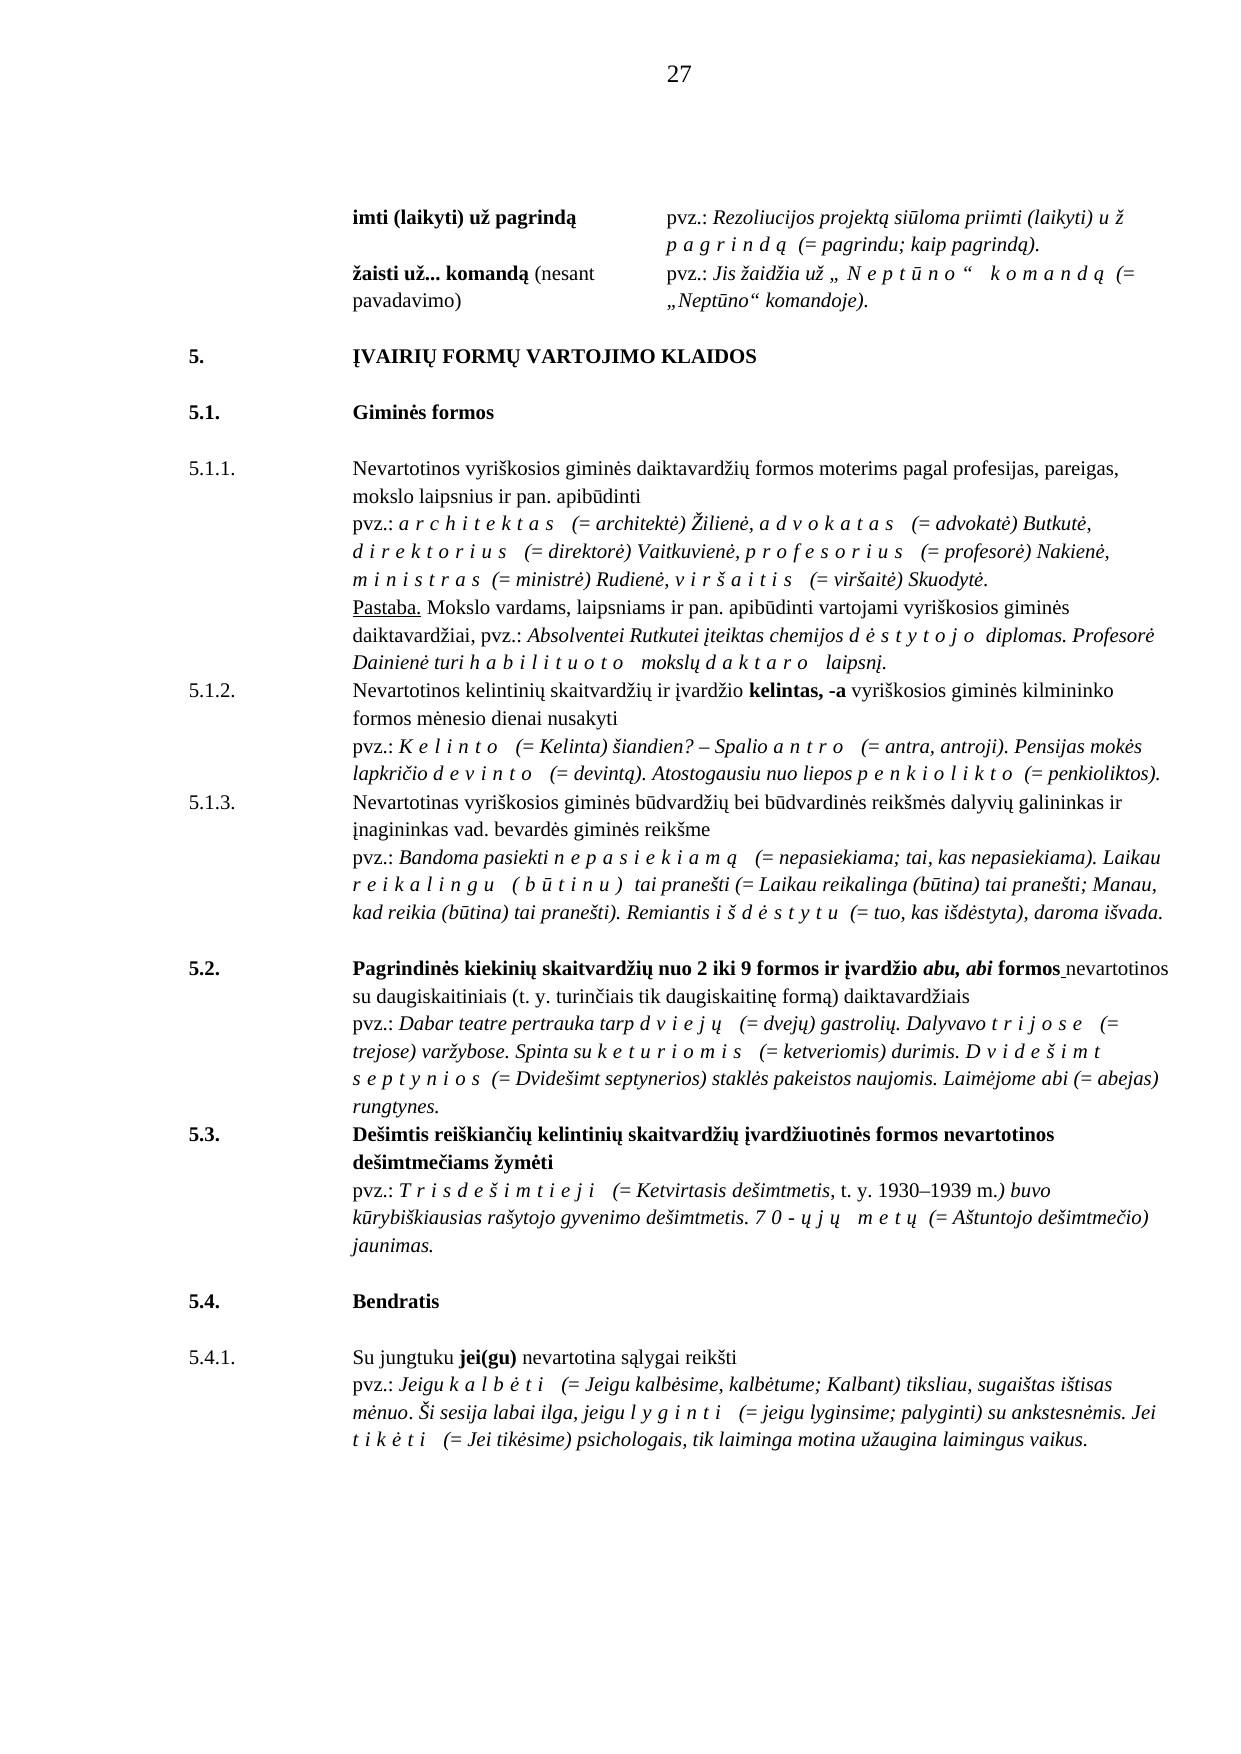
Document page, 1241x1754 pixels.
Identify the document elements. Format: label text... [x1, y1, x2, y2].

table_cell Su jungtuku jei(gu) nevartotina sąlygai reikšti pvz.: Jeigu kalbėti (= Jeigu kalbėsime, kalbėtume; Kalbant) tiksliau, sugaištas ištisas mėnuo. Ši sesija labai ilga, jeigu lyginti (= jeigu lyginsime; palyginti) su ankstesnėmis. Jei tikėti (= Jei tikėsime) psichologais, tik laiminga motina užaugina laimingus vaikus. [341, 1345, 1181, 1456]
table_cell pvz.: Jis žaidžia už „Neptūno“ komandą (= „Neptūno“ komandoje). [655, 261, 1181, 317]
table_cell 5.4.1. [177, 1345, 341, 1456]
table_cell [177, 205, 341, 261]
table_cell [341, 317, 655, 344]
table_cell ĮVAIRIŲ FORMŲ VARTOJIMO KLAIDOS [341, 344, 1181, 373]
table_cell [177, 1261, 341, 1289]
table_cell 5.3. [177, 1122, 341, 1261]
table_cell [655, 317, 1181, 344]
table_cell Giminės formos [341, 400, 655, 428]
table_cell [177, 177, 341, 205]
table_cell [655, 1317, 1181, 1344]
table_cell [341, 1261, 1181, 1289]
table_cell žaisti už... komandą (nesant pavadavimo) [341, 261, 655, 317]
table_cell imti (laikyti) už pagrindą [341, 205, 655, 261]
table_cell [177, 429, 341, 456]
table_cell [177, 1317, 341, 1344]
table_cell [177, 373, 341, 400]
table_cell [341, 373, 1181, 400]
table_cell Nevartotinos kelintinių skaitvardžių ir įvardžio kelintas, -a vyriškosios giminės kilmininko formos mėnesio dienai nusakyti pvz.: Kelinto (= Kelinta) šiandien? – Spalio antro (= antra, antroji). Pensijas mokės lapkričio devinto (= devintą). Atostogausiu nuo liepos penkiolikto (= penkioliktos). [341, 679, 1181, 789]
table_cell Pastaba. Mokslo vardams, laipsniams ir pan. apibūdinti vartojami vyriškosios giminės daiktavardžiai, pvz.: Absolventei Rutkutei įteiktas chemijos dėstytojo diplomas. Profesorė Dainienė turi habilituoto mokslų daktaro laipsnį. [341, 595, 1181, 678]
table_cell [177, 261, 341, 317]
table_cell Bendratis [341, 1289, 655, 1317]
table_cell Dešimtis reiškiančių kelintinių skaitvardžių įvardžiuotinės formos nevartotinos dešimtmečiams žymėti pvz.: Trisdešimtieji (= Ketvirtasis dešimtmetis, t. y. 1930–1939 m.) buvo kūrybiškiausias rašytojo gyvenimo dešimtmetis. 70-ųjų metų (= Aštuntojo dešimtmečio) jaunimas. [341, 1122, 1181, 1261]
table_cell [177, 595, 341, 678]
table_cell [177, 928, 341, 956]
table_cell 5.1.2. [177, 679, 341, 789]
table_cell 5.1.1. [177, 456, 341, 595]
table_cell [341, 177, 1181, 205]
table_cell 5.2. [177, 956, 341, 1122]
table_cell [341, 1317, 655, 1344]
table_cell [177, 317, 341, 344]
table_cell Nevartotinos vyriškosios giminės daiktavardžių formos moterims pagal profesijas, pareigas, mokslo laipsnius ir pan. apibūdinti pvz.: architektas (= architektė) Žilienė, advokatas (= advokatė) Butkutė, direktorius (= direktorė) Vaitkuvienė, profesorius (= profesorė) Nakienė, ministras (= ministrė) Rudienė, viršaitis (= viršaitė) Skuodytė. [341, 456, 1181, 595]
table_cell [655, 400, 1181, 428]
table_cell pvz.: Rezoliucijos projektą siūloma priimti (laikyti) už pagrindą (= pagrindu; kaip pagrindą). [655, 205, 1181, 261]
table_cell [655, 429, 1181, 456]
table_cell Pagrindinės kiekinių skaitvardžių nuo 2 iki 9 formos ir įvardžio abu, abi formos nevartotinos su daugiskaitiniais (t. y. turinčiais tik daugiskaitinę formą) daiktavardžiais pvz.: Dabar teatre pertrauka tarp dviejų (= dvejų) gastrolių. Dalyvavo trijose (= trejose) varžybose. Spinta su keturiomis (= ketveriomis) durimis. Dvidešimt septynios (= Dvidešimt septynerios) staklės pakeistos naujomis. Laimėjome abi (= abejas) rungtynes. [341, 956, 1181, 1122]
table_cell [341, 928, 1181, 956]
table_cell 5.1. [177, 400, 341, 428]
table_cell 5.4. [177, 1289, 341, 1317]
table_cell 5. [177, 344, 341, 373]
table_cell [655, 1289, 1181, 1317]
table_cell 5.1.3. [177, 790, 341, 928]
table_cell [341, 429, 655, 456]
table_cell Nevartotinas vyriškosios giminės būdvardžių bei būdvardinės reikšmės dalyvių galininkas ir įnagininkas vad. bevardės giminės reikšme pvz.: Bandoma pasiekti nepasiekiamą (= nepasiekiama; tai, kas nepasiekiama). Laikau reikalingu (būtinu) tai pranešti (= Laikau reikalinga (būtina) tai pranešti; Manau, kad reikia (būtina) tai pranešti). Remiantis išdėstytu (= tuo, kas išdėstyta), daroma išvada. [341, 790, 1181, 928]
